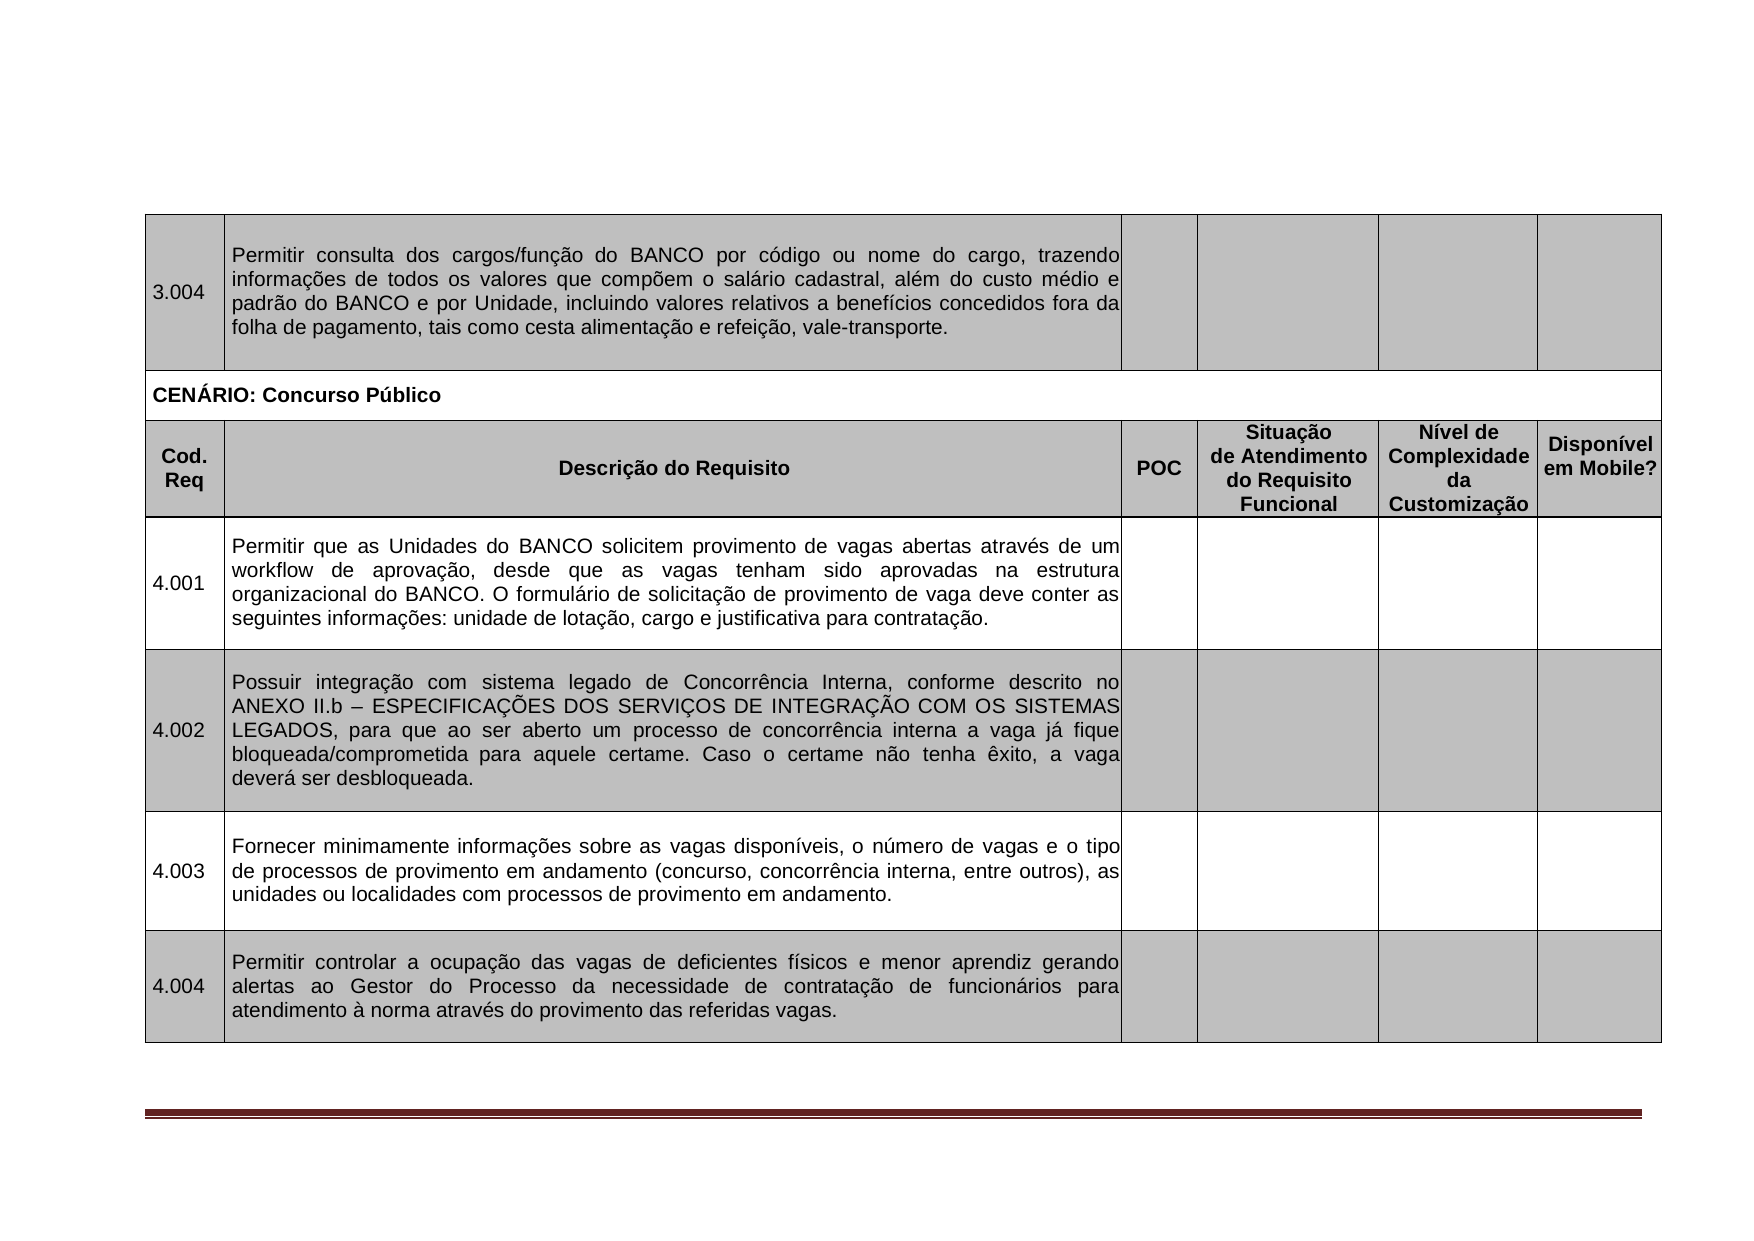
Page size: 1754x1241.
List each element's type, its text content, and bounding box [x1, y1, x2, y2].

table_header [1538, 215, 1661, 370]
table_cell POC [1122, 421, 1197, 516]
table_cell [1379, 650, 1537, 811]
table_cell Possuir integração com sistema legado de Concorrência Interna, conforme descrito no ANEXO II.b – ESPECIFICAÇÕES DOS SERVIÇOS DE INTEGRAÇÃO COM OS SISTEMAS LEGADOS, para que ao ser aberto um processo de concorrência interna a vaga já fique bloqueada/comprometida para aquele certame. Caso o certame não tenha êxito, a vaga deverá ser desbloqueada. [225, 650, 1121, 811]
table_cell CENÁRIO: Concurso Público [146, 371, 1661, 420]
table_header [1198, 215, 1378, 370]
table_cell [1379, 518, 1537, 649]
table_cell [1122, 518, 1197, 649]
table_cell [1198, 650, 1378, 811]
table_cell 4.001 [146, 518, 224, 649]
table_cell 4.002 [146, 650, 224, 811]
table_cell [1538, 931, 1661, 1042]
table_cell [1379, 931, 1537, 1042]
table_cell 4.003 [146, 812, 224, 930]
table_cell [1198, 931, 1378, 1042]
table_header Permitir consulta dos cargos/função do BANCO por código ou nome do cargo, trazendo informações de todos os valores que compõem o salário cadastral, além do custo médio e padrão do BANCO e por Unidade, incluindo valores relativos a benefícios concedidos fora da folha de pagamento, tais como cesta alimentação e refeição, vale-transporte. [225, 215, 1121, 370]
table_cell [1538, 812, 1661, 930]
table_header [1379, 215, 1537, 370]
table_cell [1538, 518, 1661, 649]
table_cell Fornecer minimamente informações sobre as vagas disponíveis, o número de vagas e o tipo de processos de provimento em andamento (concurso, concorrência interna, entre outros), as unidades ou localidades com processos de provimento em andamento. [225, 812, 1121, 930]
table_cell [1198, 518, 1378, 649]
table_cell [1122, 812, 1197, 930]
table_cell [1122, 650, 1197, 811]
table_cell Disponível em Mobile? [1538, 421, 1661, 516]
table_cell Descrição do Requisito [225, 421, 1121, 516]
table_cell Nível de Complexidade da Customização [1379, 421, 1537, 516]
table_cell [1122, 931, 1197, 1042]
table_header [1122, 215, 1197, 370]
table_header 3.004 [146, 215, 224, 370]
table_cell 4.004 [146, 931, 224, 1042]
table_cell Permitir que as Unidades do BANCO solicitem provimento de vagas abertas através de um workflow de aprovação, desde que as vagas tenham sido aprovadas na estrutura organizacional do BANCO. O formulário de solicitação de provimento de vaga deve conter as seguintes informações: unidade de lotação, cargo e justificativa para contratação. [225, 518, 1121, 649]
table_cell [1538, 650, 1661, 811]
table_cell [1379, 812, 1537, 930]
table_cell [1198, 812, 1378, 930]
table_cell Permitir controlar a ocupação das vagas de deficientes físicos e menor aprendiz gerando alertas ao Gestor do Processo da necessidade de contratação de funcionários para atendimento à norma através do provimento das referidas vagas. [225, 931, 1121, 1042]
table_cell Cod. Req [146, 421, 224, 516]
table_cell Situação de Atendimento do Requisito Funcional [1198, 421, 1378, 516]
